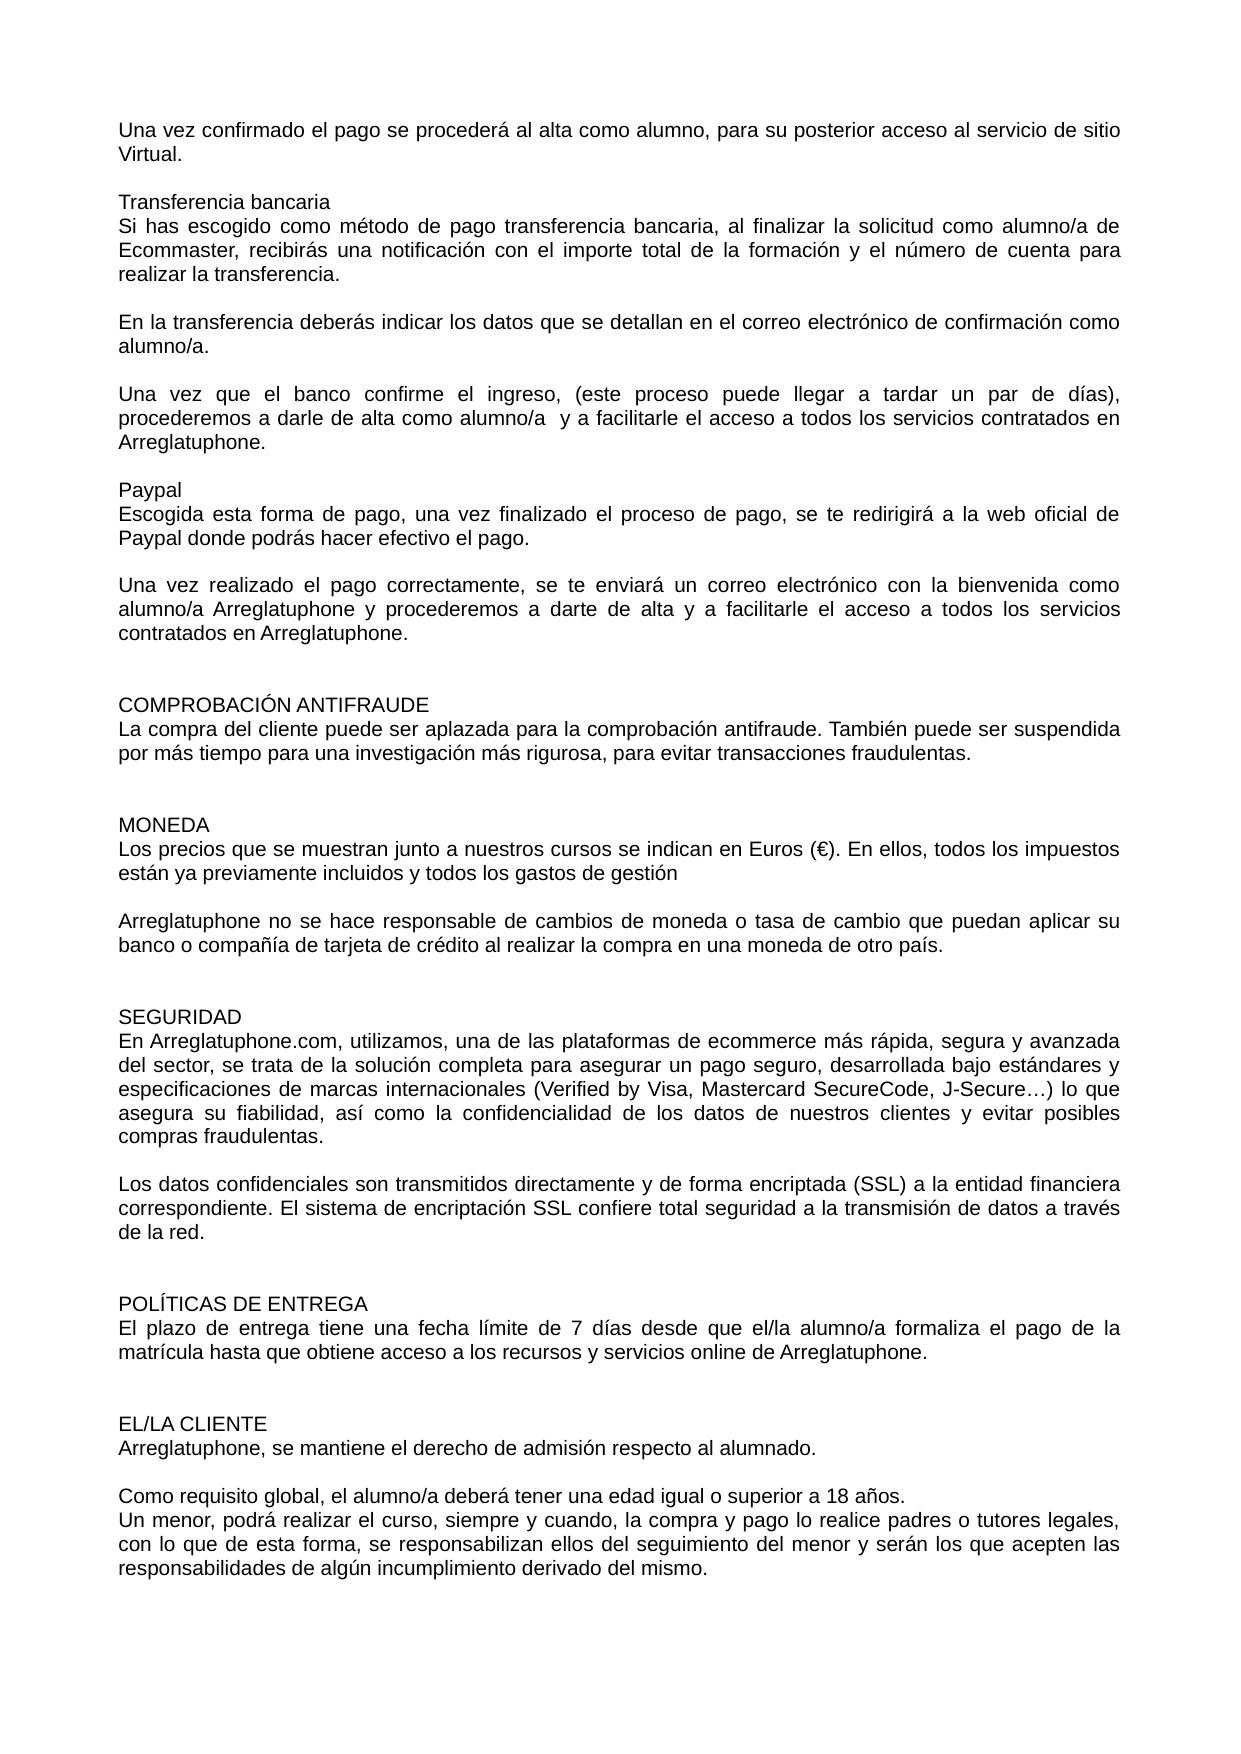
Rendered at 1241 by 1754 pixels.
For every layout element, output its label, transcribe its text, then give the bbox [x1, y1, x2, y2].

text Escogida esta forma de pago, una vez finalizado el proceso de pago, se te redirigirá a la web oficial de Paypal donde podrás hacer efectivo el pago. [118, 501, 1122, 549]
text Una vez realizado el pago correctamente, se te enviará un correo electrónico con la bienvenida como alumno/a Arreglatuphone y procederemos a darte de alta y a facilitarle el acceso a todos los servicios contratados en Arreglatuphone. [118, 573, 1122, 645]
text Los precios que se muestran junto a nuestros cursos se indican en Euros (€). En ellos, todos los impuestos están ya previamente incluidos y todos los gastos de gestión [118, 837, 1122, 885]
text Si has escogido como método de pago transferencia bancaria, al finalizar la solicitud como alumno/a de Ecommaster, recibirás una notificación con el importe total de la formación y el número de cuenta para realizar la transferencia. [118, 214, 1122, 286]
text EL/LA CLIENTE [118, 1412, 1122, 1436]
text POLÍTICAS DE ENTREGA [118, 1292, 1122, 1316]
text SEGURIDAD [118, 1004, 1122, 1028]
text Arreglatuphone no se hace responsable de cambios de moneda o tasa de cambio que puedan aplicar su banco o compañía de tarjeta de crédito al realizar la compra en una moneda de otro país. [118, 909, 1122, 957]
text MONEDA [118, 813, 1122, 837]
text Como requisito global, el alumno/a deberá tener una edad igual o superior a 18 años. [118, 1484, 1122, 1508]
text Un menor, podrá realizar el curso, siempre y cuando, la compra y pago lo realice padres o tutores legales, con lo que de esta forma, se responsabilizan ellos del seguimiento del menor y serán los que acepten las responsabilidades de algún incumplimiento derivado del mismo. [118, 1508, 1122, 1579]
text Transferencia bancaria [118, 190, 1122, 214]
text La compra del cliente puede ser aplazada para la comprobación antifraude. También puede ser suspendida por más tiempo para una investigación más rigurosa, para evitar transacciones fraudulentas. [118, 717, 1122, 765]
text El plazo de entrega tiene una fecha límite de 7 días desde que el/la alumno/a formaliza el pago de la matrícula hasta que obtiene acceso a los recursos y servicios online de Arreglatuphone. [118, 1316, 1122, 1364]
text En la transferencia deberás indicar los datos que se detallan en el correo electrónico de confirmación como alumno/a. [118, 310, 1122, 358]
text Arreglatuphone, se mantiene el derecho de admisión respecto al alumnado. [118, 1436, 1122, 1460]
text Los datos confidenciales son transmitidos directamente y de forma encriptada (SSL) a la entidad financiera correspondiente. El sistema de encriptación SSL confiere total seguridad a la transmisión de datos a través de la red. [118, 1172, 1122, 1244]
text Paypal [118, 477, 1122, 501]
text Una vez confirmado el pago se procederá al alta como alumno, para su posterior acceso al servicio de sitio Virtual. [118, 118, 1122, 166]
text En Arreglatuphone.com, utilizamos, una de las plataformas de ecommerce más rápida, segura y avanzada del sector, se trata de la solución completa para asegurar un pago seguro, desarrollada bajo estándares y especificaciones de marcas internacionales (Verified by Visa, Mastercard SecureCode, J-Secure…) lo que asegura su fiabilidad, así como la confidencialidad de los datos de nuestros clientes y evitar posibles compras fraudulentas. [118, 1028, 1122, 1148]
text Una vez que el banco confirme el ingreso, (este proceso puede llegar a tardar un par de días), procederemos a darle de alta como alumno/a y a facilitarle el acceso a todos los servicios contratados en Arreglatuphone. [118, 382, 1122, 453]
text COMPROBACIÓN ANTIFRAUDE [118, 693, 1122, 717]
